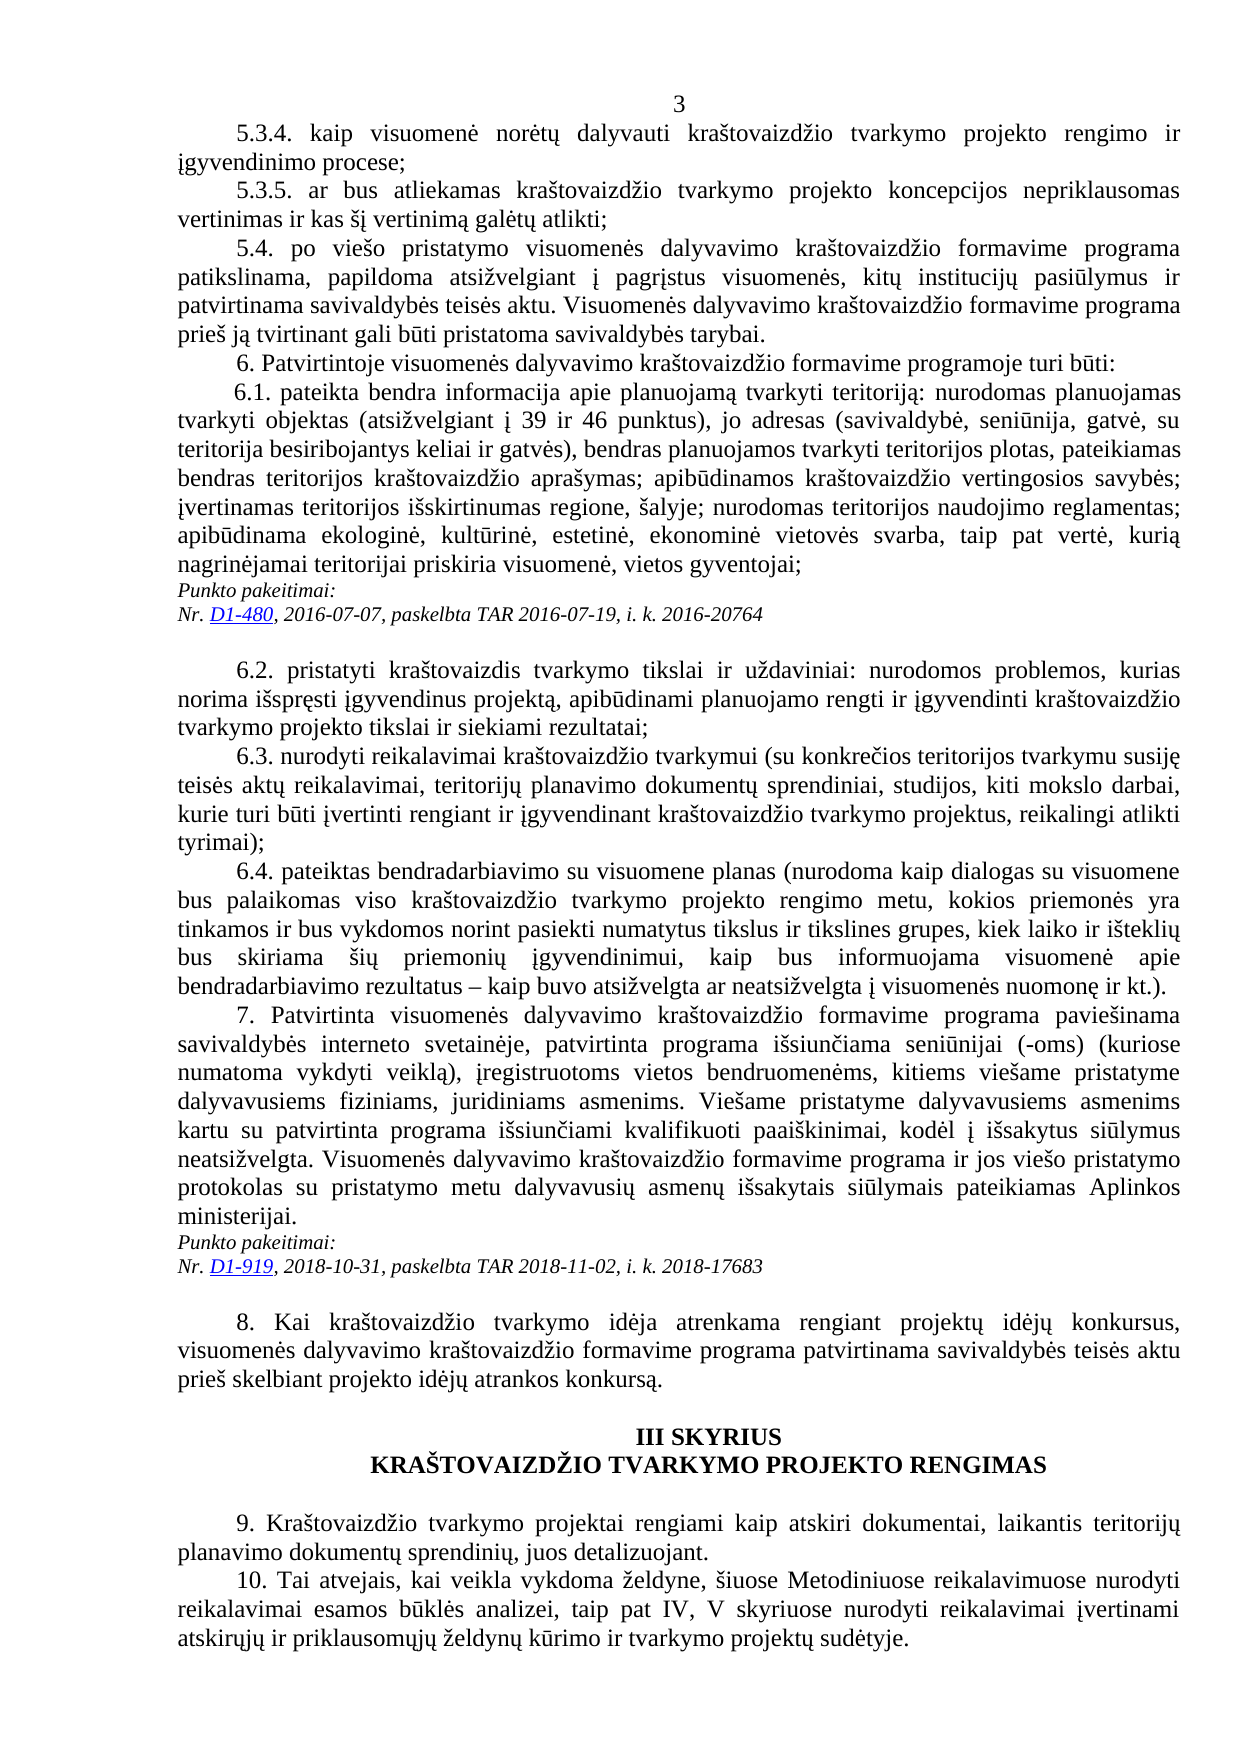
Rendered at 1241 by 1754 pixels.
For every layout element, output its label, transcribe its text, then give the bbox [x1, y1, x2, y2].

text Punkto pakeitimai: [177, 1230, 1181, 1254]
text 9. Kraštovaizdžio tvarkymo projektai rengiami kaip atskiri dokumentai, laikantis teritorijų planavimo dokumentų sprendinių, juos detalizuojant. [177, 1508, 1181, 1566]
text 8. Kai kraštovaizdžio tvarkymo idėja atrenkama rengiant projektų idėjų konkursus, visuomenės dalyvavimo kraštovaizdžio formavime programa patvirtinama savivaldybės teisės aktu prieš skelbiant projekto idėjų atrankos konkursą. [177, 1307, 1181, 1393]
text 10. Tai atvejais, kai veikla vykdoma želdyne, šiuose Metodiniuose reikalavimuose nurodyti reikalavimai esamos būklės analizei, taip pat IV, V skyriuose nurodyti reikalavimai įvertinami atskirųjų ir priklausomųjų želdynų kūrimo ir tvarkymo projektų sudėtyje. [177, 1566, 1181, 1652]
text 6.2. pristatyti kraštovaizdis tvarkymo tikslai ir uždaviniai: nurodomos problemos, kurias norima išspręsti įgyvendinus projektą, apibūdinami planuojamo rengti ir įgyvendinti kraštovaizdžio tvarkymo projekto tikslai ir siekiami rezultatai; [177, 655, 1181, 741]
text 6.1. pateikta bendra informacija apie planuojamą tvarkyti teritoriją: nurodomas planuojamas tvarkyti objektas (atsižvelgiant į 39 ir 46 punktus), jo adresas (savivaldybė, seniūnija, gatvė, su teritorija besiribojantys keliai ir gatvės), bendras planuojamos tvarkyti teritorijos plotas, pateikiamas bendras teritorijos kraštovaizdžio aprašymas; apibūdinamos kraštovaizdžio vertingosios savybės; įvertinamas teritorijos išskirtinumas regione, šalyje; nurodomas teritorijos naudojimo reglamentas; apibūdinama ekologinė, kultūrinė, estetinė, ekonominė vietovės svarba, taip pat vertė, kurią nagrinėjamai teritorijai priskiria visuomenė, vietos gyventojai; [177, 377, 1181, 578]
text Nr. D1-480, 2016-07-07, paskelbta TAR 2016-07-19, i. k. 2016-20764 [177, 602, 1181, 626]
text 7. Patvirtinta visuomenės dalyvavimo kraštovaizdžio formavime programa paviešinama savivaldybės interneto svetainėje, patvirtinta programa išsiunčiama seniūnijai (-oms) (kuriose numatoma vykdyti veiklą), įregistruotoms vietos bendruomenėms, kitiems viešame pristatyme dalyvavusiems fiziniams, juridiniams asmenims. Viešame pristatyme dalyvavusiems asmenims kartu su patvirtinta programa išsiunčiami kvalifikuoti paaiškinimai, kodėl į išsakytus siūlymus neatsižvelgta. Visuomenės dalyvavimo kraštovaizdžio formavime programa ir jos viešo pristatymo protokolas su pristatymo metu dalyvavusių asmenų išsakytais siūlymais pateikiamas Aplinkos ministerijai. [177, 1000, 1181, 1230]
text 5.3.5. ar bus atliekamas kraštovaizdžio tvarkymo projekto koncepcijos nepriklausomas vertinimas ir kas šį vertinimą galėtų atlikti; [177, 176, 1181, 233]
text KRAŠTOVAIZDŽIO TVARKYMO PROJEKTO RENGIMAS [177, 1451, 1181, 1479]
text III SKYRIUS [177, 1422, 1181, 1451]
text Punkto pakeitimai: [177, 578, 1181, 602]
text 6.3. nurodyti reikalavimai kraštovaizdžio tvarkymui (su konkrečios teritorijos tvarkymu susiję teisės aktų reikalavimai, teritorijų planavimo dokumentų sprendiniai, studijos, kiti mokslo darbai, kurie turi būti įvertinti rengiant ir įgyvendinant kraštovaizdžio tvarkymo projektus, reikalingi atlikti tyrimai); [177, 741, 1181, 856]
text Nr. D1-919, 2018-10-31, paskelbta TAR 2018-11-02, i. k. 2018-17683 [177, 1254, 1181, 1278]
text 5.4. po viešo pristatymo visuomenės dalyvavimo kraštovaizdžio formavime programa patikslinama, papildoma atsižvelgiant į pagrįstus visuomenės, kitų institucijų pasiūlymus ir patvirtinama savivaldybės teisės aktu. Visuomenės dalyvavimo kraštovaizdžio formavime programa prieš ją tvirtinant gali būti pristatoma savivaldybės tarybai. [177, 233, 1181, 348]
text 6.4. pateiktas bendradarbiavimo su visuomene planas (nurodoma kaip dialogas su visuomene bus palaikomas viso kraštovaizdžio tvarkymo projekto rengimo metu, kokios priemonės yra tinkamos ir bus vykdomos norint pasiekti numatytus tikslus ir tikslines grupes, kiek laiko ir išteklių bus skiriama šių priemonių įgyvendinimui, kaip bus informuojama visuomenė apie bendradarbiavimo rezultatus – kaip buvo atsižvelgta ar neatsižvelgta į visuomenės nuomonę ir kt.). [177, 856, 1181, 1000]
text 6. Patvirtintoje visuomenės dalyvavimo kraštovaizdžio formavime programoje turi būti: [177, 348, 1181, 377]
text 5.3.4. kaip visuomenė norėtų dalyvauti kraštovaizdžio tvarkymo projekto rengimo ir įgyvendinimo procese; [177, 118, 1181, 176]
